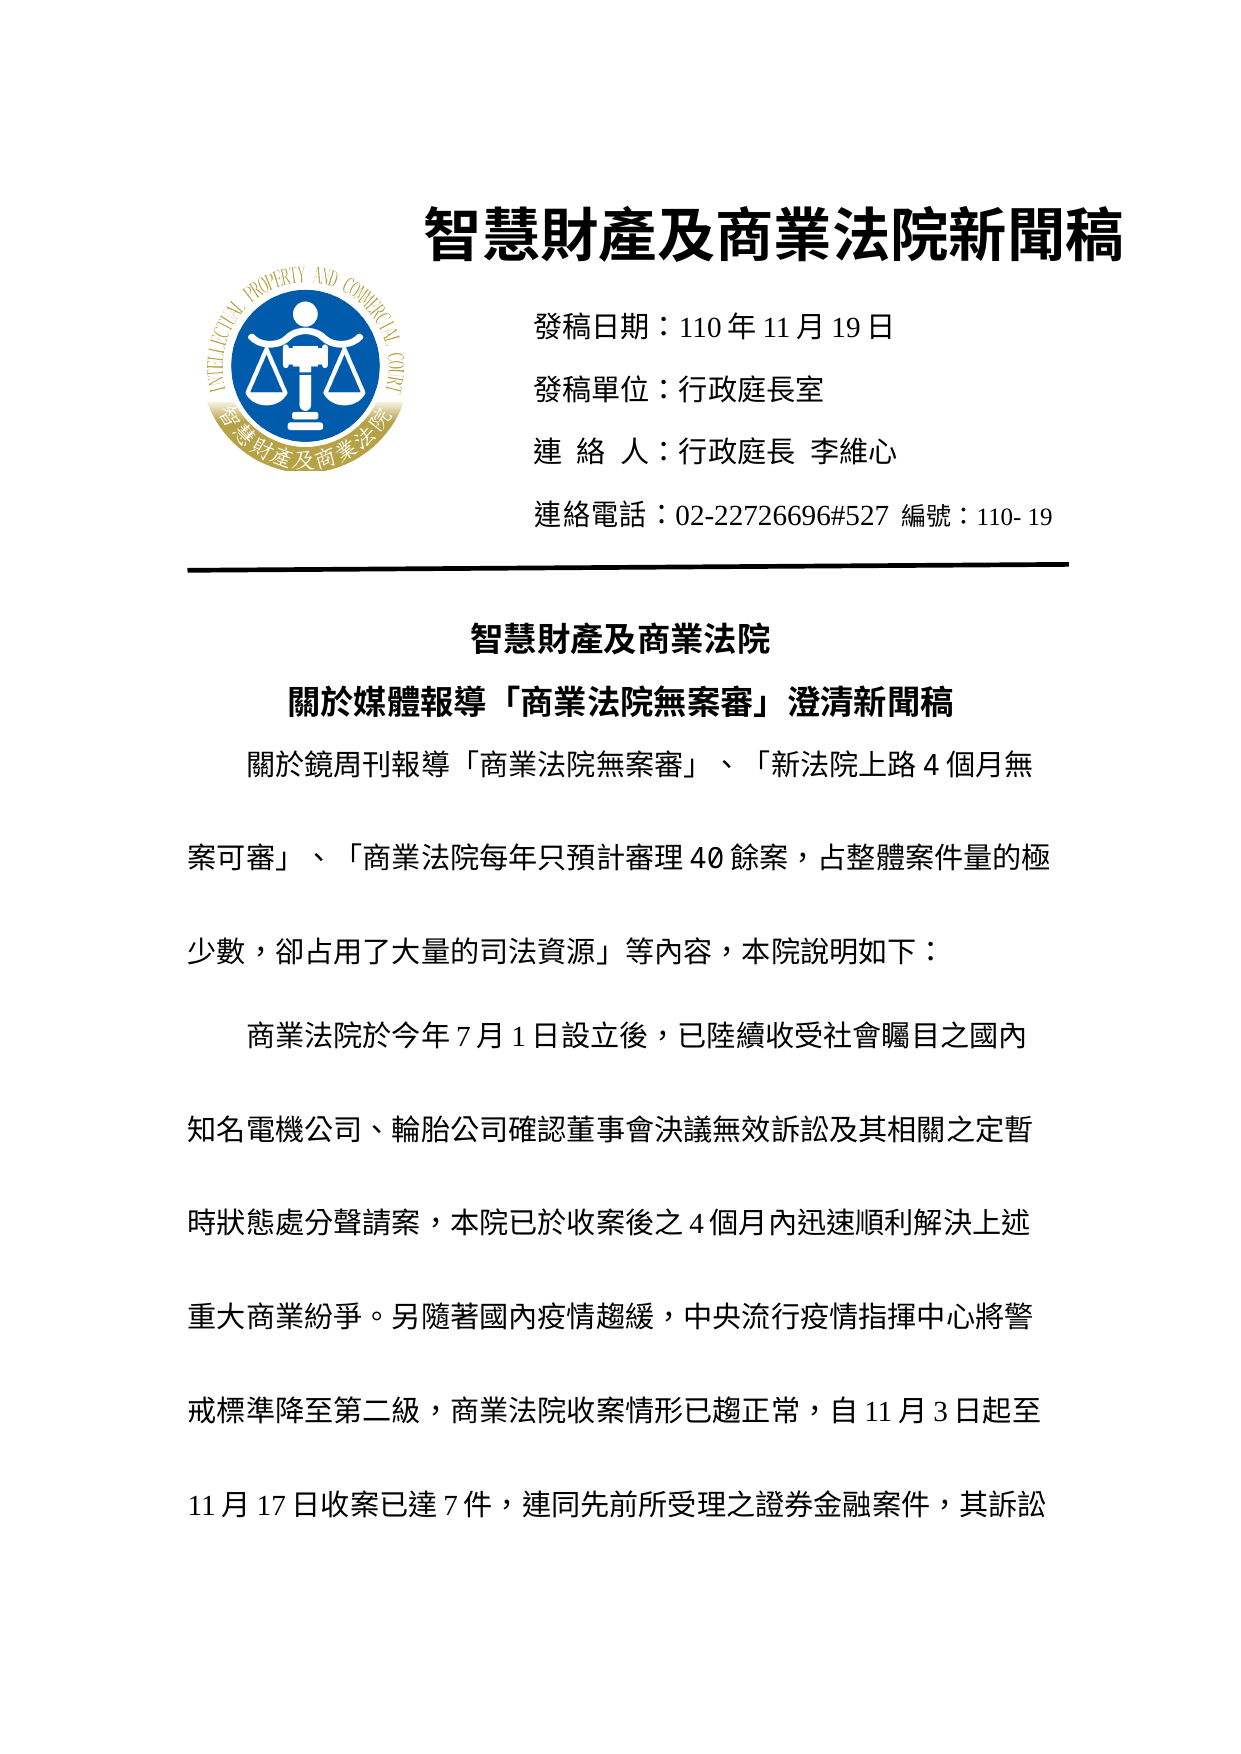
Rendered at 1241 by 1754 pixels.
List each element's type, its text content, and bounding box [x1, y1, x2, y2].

text 商業法院於今年7月1日設立後，已陸續收受社會矚目之國內知名電機公司、輪胎公司確認董事會決議無效訴訟及其相關之定暫時狀態處分聲請案，本院已於收案後之4個月內迅速順利解決上述重大商業紛爭。另隨著國內疫情趨緩，中央流行疫情指揮中心將警戒標準降至第二級，商業法院收案情形已趨正常，自11月3日起至11月17日收案已達7件，連同先前所受理之證券金融案件，其訴訟 [187, 992, 1053, 1523]
table_header 智慧財產及商業法院新聞稿 發稿日期：110年11月19日 發稿單位：行政庭長室 連 絡 人：行政庭長 李維心 連絡電話：02-22726696#527 編號：110- 19 [421, 158, 1130, 533]
table_header [172, 158, 421, 533]
text 智慧財產及商業法院 [187, 596, 1053, 658]
text 關於媒體報導「商業法院無案審」澄清新聞稿 [187, 658, 1053, 721]
text 關於鏡周刊報導「商業法院無案審」、「新法院上路4個月無案可審」、「商業法院每年只預計審理40餘案，占整體案件量的極少數，卻占用了大量的司法資源」等內容，本院說明如下： [187, 721, 1053, 971]
